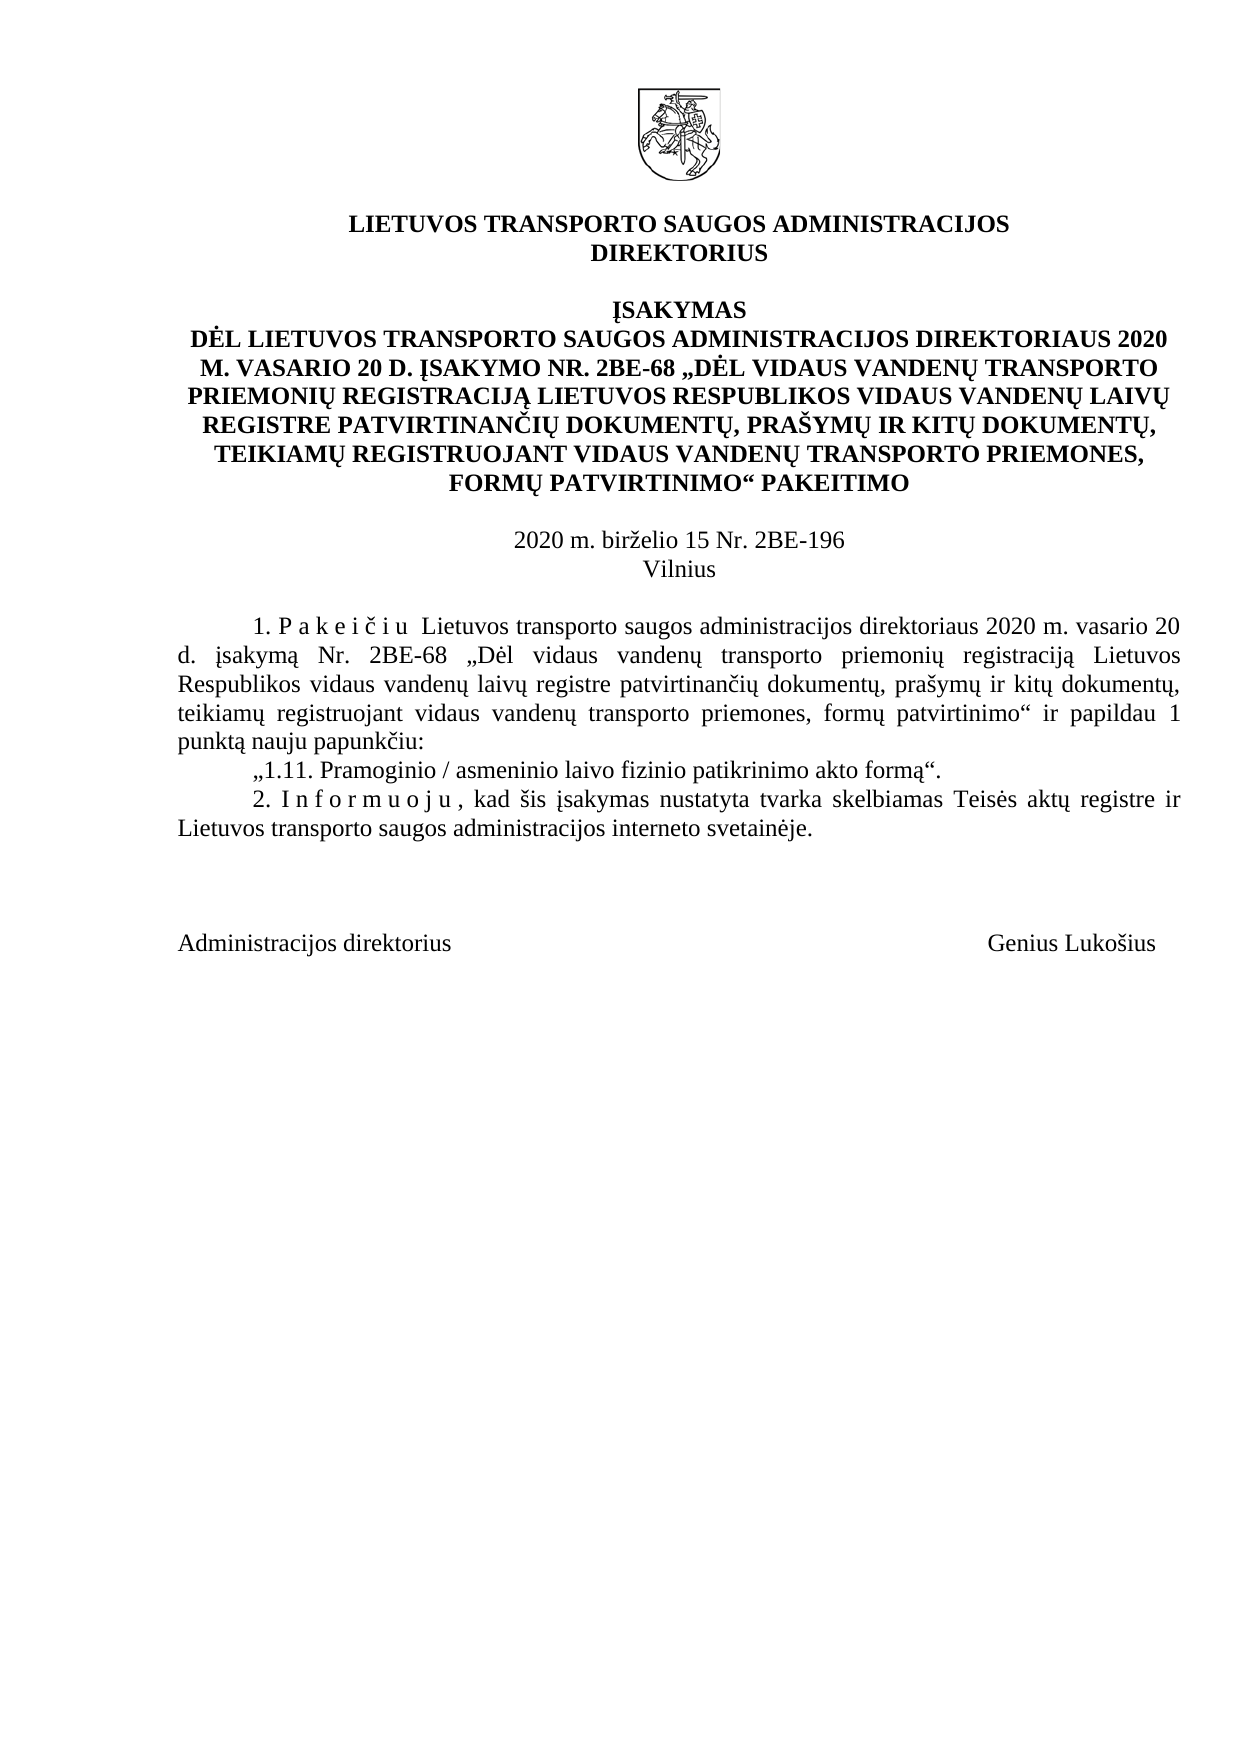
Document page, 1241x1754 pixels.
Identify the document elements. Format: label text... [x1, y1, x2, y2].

text DIREKTORIUS [177, 238, 1181, 266]
text 2020 m. birželio 15 Nr. 2BE-196 [177, 525, 1181, 554]
text „1.11. Pramoginio / asmeninio laivo fizinio patikrinimo akto formą“. [177, 755, 1181, 784]
text 2. Informuoju, kad šis įsakymas nustatyta tvarka skelbiamas Teisės aktų registre ir Lietuvos transporto saugos administracijos interneto svetainėje. [177, 784, 1181, 841]
text ĮSAKYMAS [177, 295, 1181, 324]
text LIETUVOS TRANSPORTO SAUGOS ADMINISTRACIJOS [177, 209, 1181, 238]
text DĖL LIETUVOS TRANSPORTO SAUGOS ADMINISTRACIJOS DIREKTORIAUS 2020 M. VASARIO 20 D. ĮSAKYMO NR. 2BE-68 „DĖL vidaus vandenų transporto priemonių registraciją LIETUVOS RESPUBLIKOS VIDAUS VANDENŲ LAIVŲ REGISTRE patvirtinančių dokumentų, PRAŠYMŲ IR KITŲ DOKUMENTŲ, TEIKIAMŲ REGISTRUOJANT VIDAUS VANDENŲ TRANSPORTO PRIEMONES, FORMŲ PATVIRTINIMO“ PAKEITIMO [177, 324, 1181, 496]
text Vilnius [177, 554, 1181, 583]
text 1. Pakeičiu Lietuvos transporto saugos administracijos direktoriaus 2020 m. vasario 20 d. įsakymą Nr. 2BE-68 „Dėl vidaus vandenų transporto priemonių registraciją Lietuvos Respublikos vidaus vandenų laivų registre patvirtinančių dokumentų, prašymų ir kitų dokumentų, teikiamų registruojant vidaus vandenų transporto priemones, formų patvirtinimo“ ir papildau 1 punktą nauju papunkčiu: [177, 611, 1181, 755]
text Administracijos direktorius Genius Lukošius [177, 928, 1181, 956]
